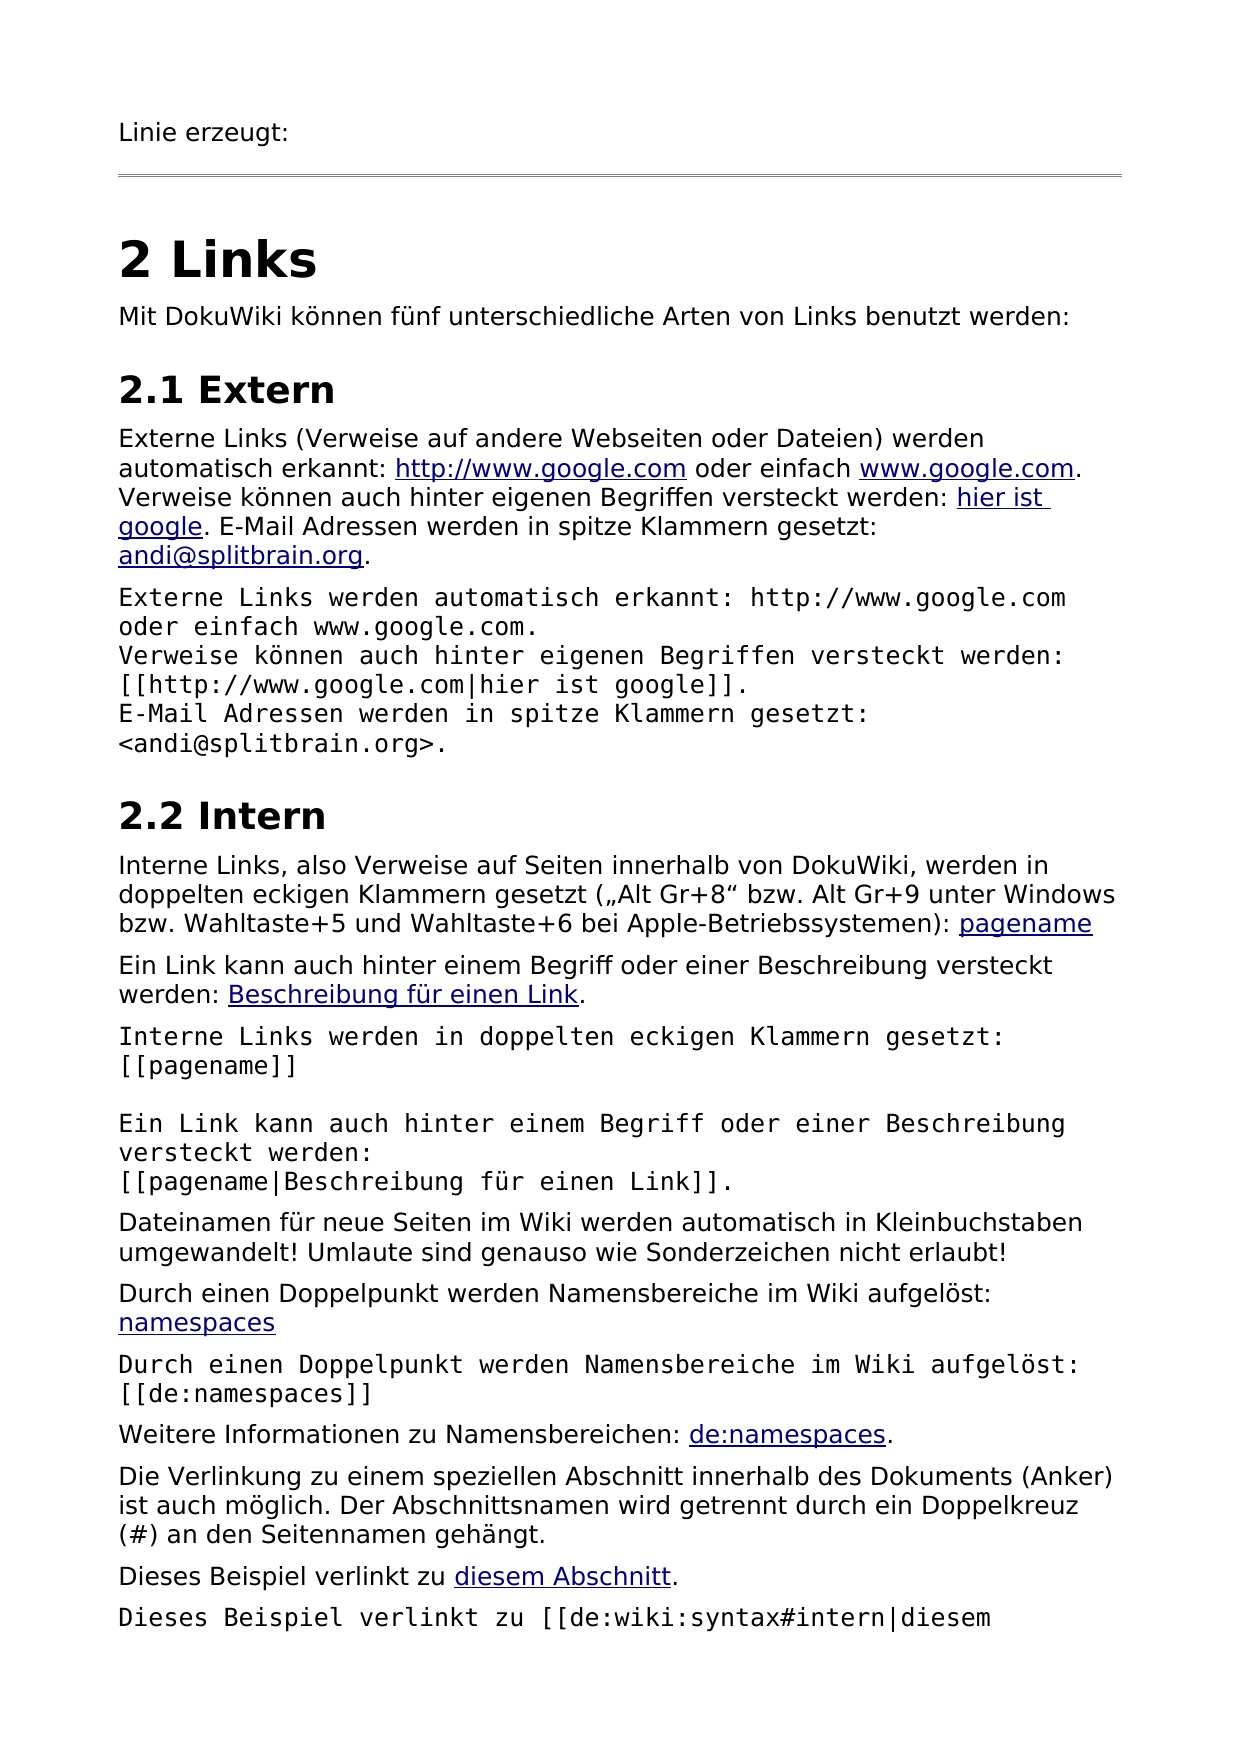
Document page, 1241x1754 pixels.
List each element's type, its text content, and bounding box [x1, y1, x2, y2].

text Interne Links, also Verweise auf Seiten innerhalb von DokuWiki, werden in doppelten eckigen Klammern gesetzt („Alt Gr+8“ bzw. Alt Gr+9 unter Windows bzw. Wahltaste+5 und Wahltaste+6 bei Apple-Betriebssystemen): pagename [118, 851, 1122, 938]
text Linie erzeugt: [118, 118, 1122, 147]
text Mit DokuWiki können fünf unterschiedliche Arten von Links benutzt werden: [118, 302, 1122, 331]
text Dieses Beispiel verlinkt zu diesem Abschnitt. [118, 1562, 1122, 1591]
text Interne Links werden in doppelten eckigen Klammern gesetzt: [[pagename]] Ein Link kann auch hinter einem Begriff oder einer Beschreibung versteckt werden: [[pagename|Beschreibung für einen Link]]. [118, 1022, 1122, 1197]
text Durch einen Doppelpunkt werden Namensbereiche im Wiki aufgelöst:[[de:namespaces]] [118, 1350, 1122, 1408]
text Die Verlinkung zu einem speziellen Abschnitt innerhalb des Dokuments (Anker) ist auch möglich. Der Abschnittsnamen wird getrennt durch ein Doppelkreuz (#) an den Seitennamen gehängt. [118, 1462, 1122, 1549]
text Dieses Beispiel verlinkt zu [[de:wiki:syntax#intern|diesem [118, 1604, 1122, 1633]
text Ein Link kann auch hinter einem Begriff oder einer Beschreibung versteckt werden: Beschreibung für einen Link. [118, 951, 1122, 1009]
text Dateinamen für neue Seiten im Wiki werden automatisch in Kleinbuchstaben umgewandelt! Umlaute sind genauso wie Sonderzeichen nicht erlaubt! [118, 1208, 1122, 1267]
text Weitere Informationen zu Namensbereichen: de:namespaces. [118, 1420, 1122, 1449]
subtitle 2.2 Intern [118, 795, 1122, 838]
subtitle 2 Links [118, 231, 1122, 289]
subtitle 2.1 Extern [118, 368, 1122, 412]
text Externe Links werden automatisch erkannt: http://www.google.com oder einfach www.google.com. Verweise können auch hinter eigenen Begriffen versteckt werden: [[http://www.google.com|hier ist google]]. E-Mail Adressen werden in spitze Klammern gesetzt: <andi@splitbrain.org>. [118, 583, 1122, 758]
text Durch einen Doppelpunkt werden Namensbereiche im Wiki aufgelöst: namespaces [118, 1279, 1122, 1338]
text Externe Links (Verweise auf andere Webseiten oder Dateien) werden automatisch erkannt: http://www.google.com oder einfach www.google.com. Verweise können auch hinter eigenen Begriffen versteckt werden: hier ist google. E-Mail Adressen werden in spitze Klammern gesetzt: andi@splitbrain.org. [118, 425, 1122, 571]
